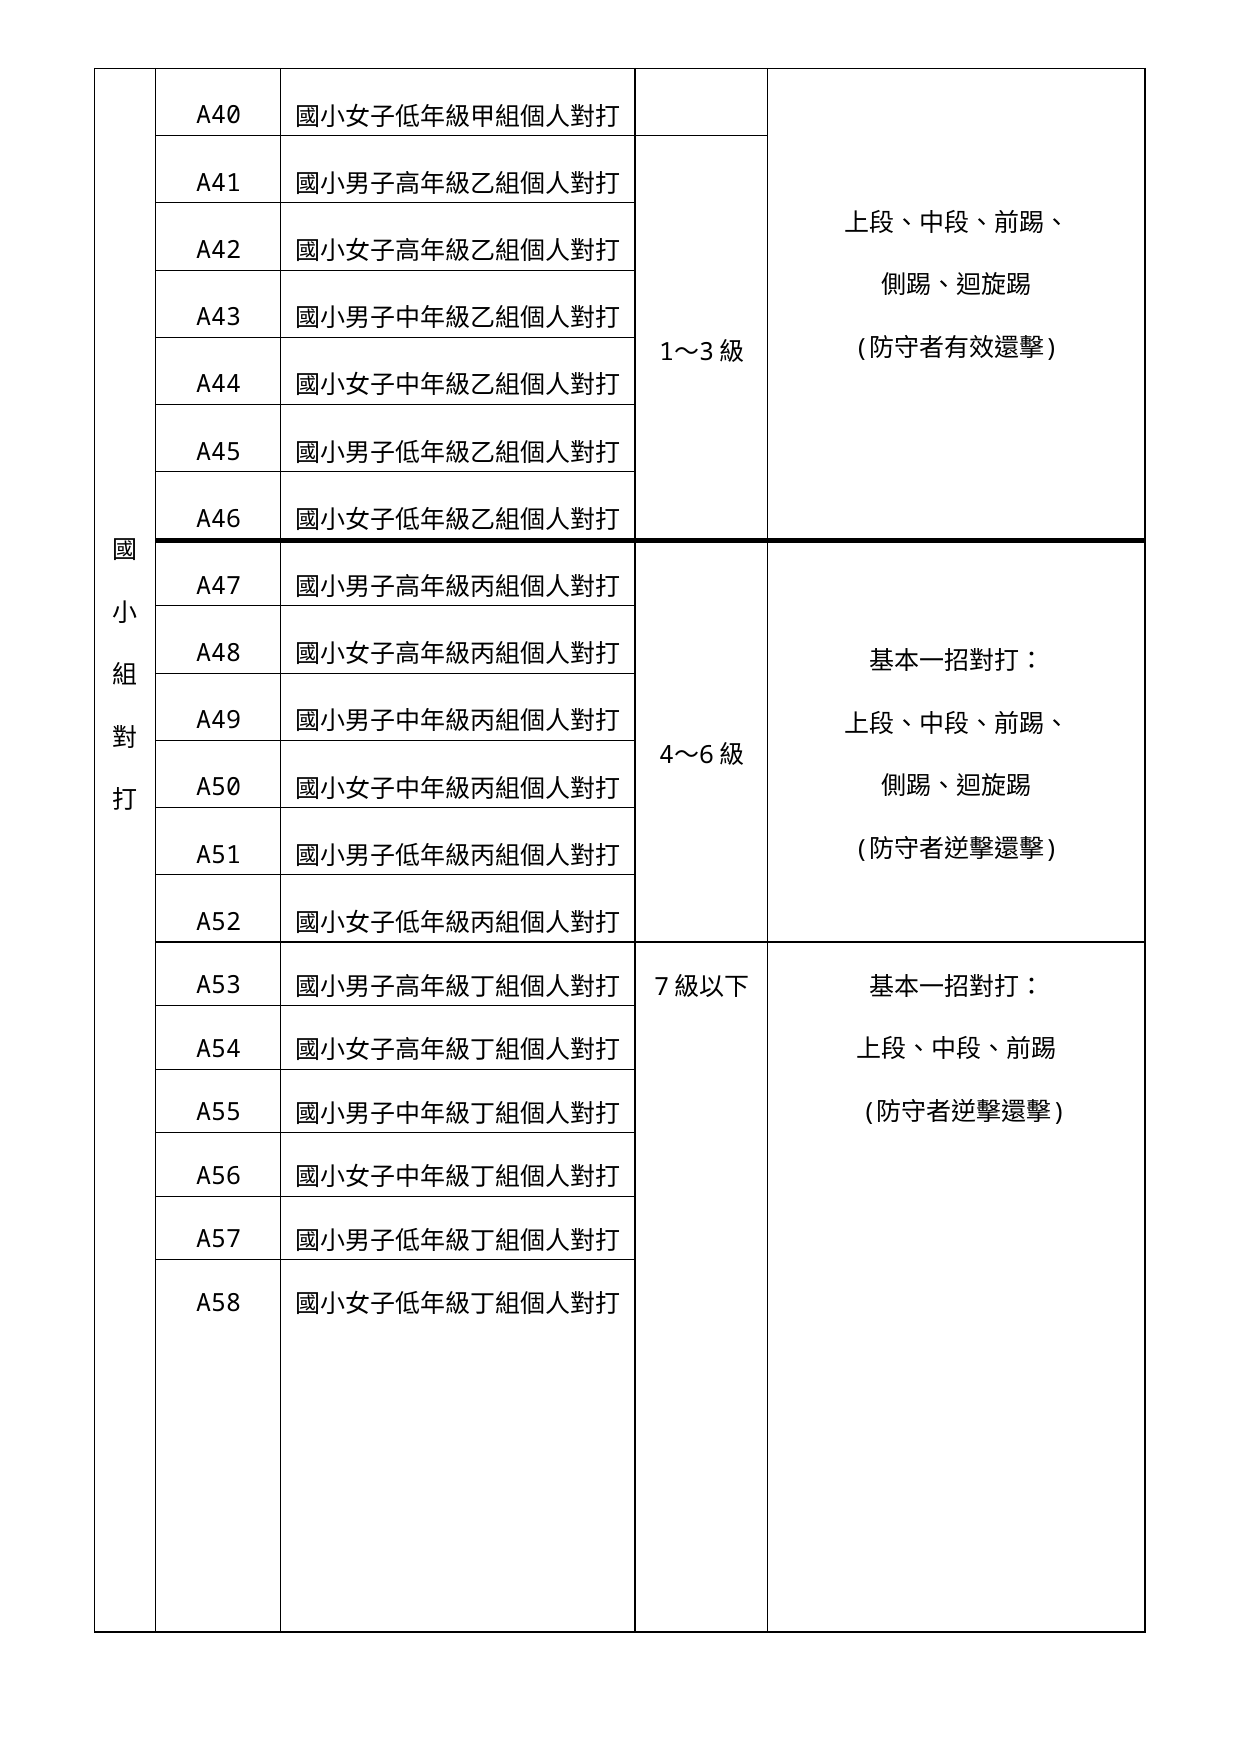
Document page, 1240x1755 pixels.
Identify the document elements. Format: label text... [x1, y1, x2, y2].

table_cell 國小女子高年級丁組個人對打 [281, 1006, 634, 1068]
table_cell 國小男子高年級丁組個人對打 [281, 943, 634, 1005]
table_cell A40 [156, 69, 280, 135]
table_cell A50 [156, 741, 280, 807]
table_cell [636, 69, 767, 135]
table_cell A45 [156, 405, 280, 471]
table_cell 國小男子高年級丙組個人對打 [281, 543, 634, 605]
table_cell A48 [156, 606, 280, 673]
table_cell 國小女子低年級丙組個人對打 [281, 875, 634, 941]
table_cell 國小男子中年級丁組個人對打 [281, 1070, 634, 1132]
table_cell 國 小 組 對 打 國 小 組 對 打 [95, 69, 155, 1631]
table_cell 國小男子低年級丁組個人對打 [281, 1197, 634, 1259]
table_cell A47 [156, 543, 280, 605]
table_cell A43 [156, 271, 280, 337]
table_cell 國小男子低年級丙組個人對打 [281, 808, 634, 874]
table_cell 國小女子中年級乙組個人對打 [281, 338, 634, 404]
table_cell 4～6級 [636, 543, 767, 941]
table_cell 國小女子低年級甲組個人對打 [281, 69, 634, 135]
table_cell 國小男子低年級乙組個人對打 [281, 405, 634, 471]
table_cell A55 [156, 1070, 280, 1132]
table_cell A41 [156, 136, 280, 202]
table_cell A57 [156, 1197, 280, 1259]
table_cell 國小男子中年級乙組個人對打 [281, 271, 634, 337]
table_cell 國小女子低年級乙組個人對打 [281, 472, 634, 538]
table_cell A58 [156, 1260, 280, 1631]
table_cell 國小男子高年級乙組個人對打 [281, 136, 634, 202]
table_cell A46 [156, 472, 280, 538]
table_cell 7級以下 [636, 943, 767, 1631]
table_cell 基本一招對打： 上段、中段、前踢 (防守者逆擊還擊) [768, 943, 1144, 1631]
table_cell 國小女子高年級乙組個人對打 [281, 203, 634, 269]
table_cell A49 [156, 674, 280, 740]
table_cell 國小男子中年級丙組個人對打 [281, 674, 634, 740]
table_cell A53 [156, 943, 280, 1005]
table_cell A51 [156, 808, 280, 874]
table_cell 國小女子中年級丙組個人對打 [281, 741, 634, 807]
table_cell A44 [156, 338, 280, 404]
table_cell A42 [156, 203, 280, 269]
table_cell 1～3級 [636, 136, 767, 538]
table_cell A54 [156, 1006, 280, 1068]
table_cell 國小女子低年級丁組個人對打 [281, 1260, 634, 1631]
table_cell 基本一招對打： 上段、中段、前踢、 側踢、迴旋踢 (防守者逆擊還擊) [768, 543, 1144, 941]
table_cell 國小女子高年級丙組個人對打 [281, 606, 634, 673]
table_cell A52 [156, 875, 280, 941]
table_cell 國小女子中年級丁組個人對打 [281, 1133, 634, 1196]
table_cell A56 [156, 1133, 280, 1196]
table_cell 上段、中段、前踢、 側踢、迴旋踢 (防守者有效還擊) [768, 69, 1144, 538]
